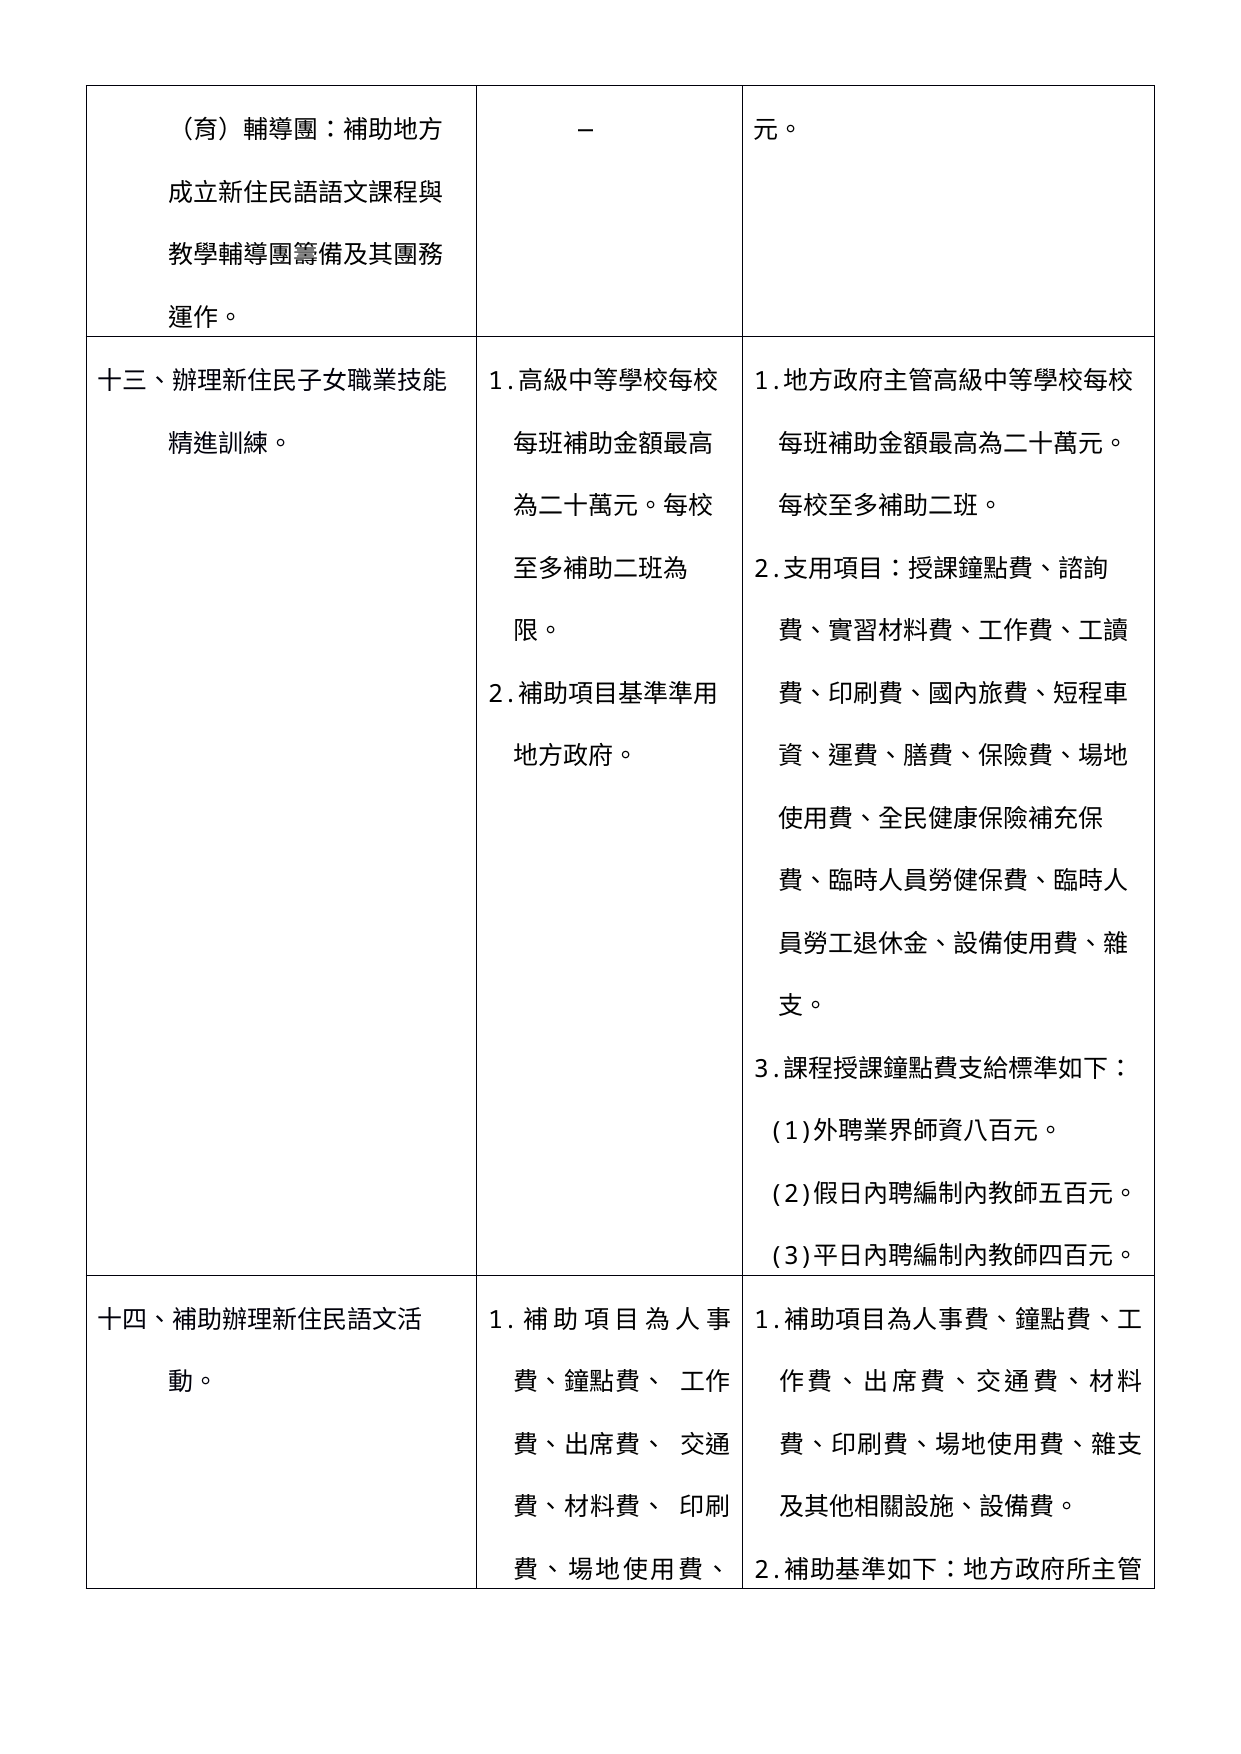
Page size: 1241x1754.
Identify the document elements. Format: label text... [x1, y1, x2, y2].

table_cell — [477, 86, 742, 336]
table_cell 1.補助項目為人事費、鐘點費、 工作費、出席費、 交通費、材料費、 印刷費、場地使用費、 [477, 1276, 742, 1588]
table_cell 補助辦理新住民語文活動。 [87, 1276, 476, 1588]
table_cell 1.補助項目為人事費、鐘點費、工作費、出席費、交通費、材料費、印刷費、場地使用費、雜支及其他相關設施、設備費。 2.補助基準如下：地方政府所主管 [743, 1276, 1154, 1588]
table_cell 1.地方政府主管高級中等學校每校每班補助金額最高為二十萬元。每校至多補助二班。 2.支用項目：授課鐘點費、諮詢費、實習材料費、工作費、工讀費、印刷費、國內旅費、短程車資、運費、膳費、保險費、場地使用費、全民健康保險補充保費、臨時人員勞健保費、臨時人員勞工退休金、設備使用費、雜支。 3.課程授課鐘點費支給標準如下： (1)外聘業界師資八百元。 (2)假日內聘編制內教師五百元。 (3)平日內聘編制內教師四百元。 [743, 337, 1154, 1274]
table_cell 元。 [743, 86, 1154, 336]
table_cell 補助新住民語語文教學（育）輔導團：補助地方成立新住民語語文課程與教學輔導團籌備及其團務運作。 [87, 86, 476, 336]
table_cell 辦理新住民子女職業技能精進訓練。 [87, 337, 476, 1274]
table_cell 1.高級中等學校每校每班補助金額最高為二十萬元。每校至多補助二班為限。 2.補助項目基準準用地方政府。 [477, 337, 742, 1274]
